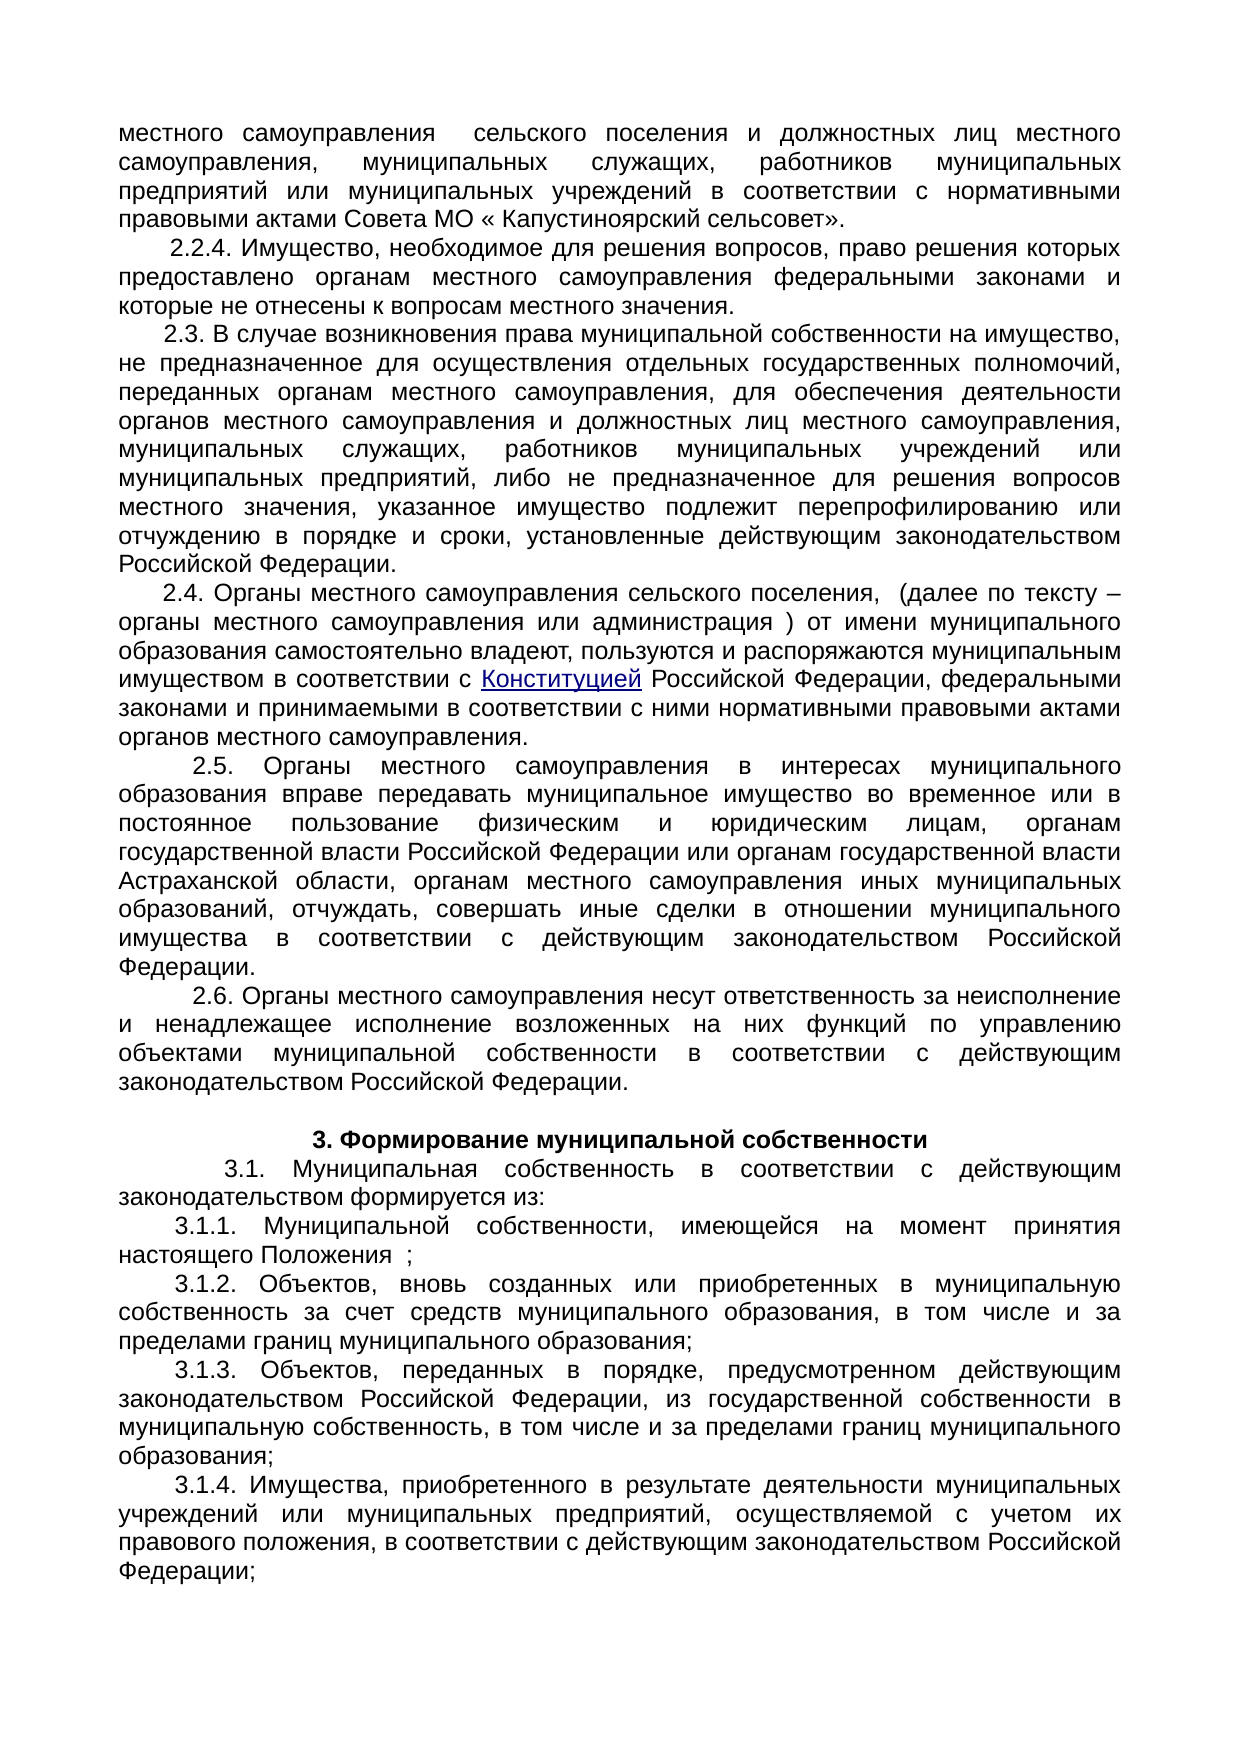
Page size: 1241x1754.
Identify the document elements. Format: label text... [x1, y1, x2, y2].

text 3.1. Муниципальная собственность в соответствии с действующим законодательством формируется из: [118, 1153, 1122, 1211]
text 2.2.4. Имущество, необходимое для решения вопросов, право решения которых предоставлено органам местного самоуправления федеральными законами и которые не отнесены к вопросам местного значения. [118, 233, 1122, 319]
text 3.1.3. Объектов, переданных в порядке, предусмотренном действующим законодательством Российской Федерации, из государственной собственности в муниципальную собственность, в том числе и за пределами границ муниципального образования; [118, 1355, 1122, 1470]
text 3.1.1. Муниципальной собственности, имеющейся на момент принятия настоящего Положения ; [118, 1211, 1122, 1268]
text 3.1.4. Имущества, приобретенного в результате деятельности муниципальных учреждений или муниципальных предприятий, осуществляемой с учетом их правового положения, в соответствии с действующим законодательством Российской Федерации; [118, 1470, 1122, 1585]
text 3.1.2. Объектов, вновь созданных или приобретенных в муниципальную собственность за счет средств муниципального образования, в том числе и за пределами границ муниципального образования; [118, 1268, 1122, 1355]
text 2.4. Органы местного самоуправления сельского поселения, (далее по тексту – органы местного самоуправления или администрация ) от имени муниципального образования самостоятельно владеют, пользуются и распоряжаются муниципальным имуществом в соответствии с Конституцией Российской Федерации, федеральными законами и принимаемыми в соответствии с ними нормативными правовыми актами органов местного самоуправления. [118, 578, 1122, 751]
text местного самоуправления сельского поселения и должностных лиц местного самоуправления, муниципальных служащих, работников муниципальных предприятий или муниципальных учреждений в соответствии с нормативными правовыми актами Совета МО « Капустиноярский сельсовет». [118, 118, 1122, 233]
text 2.6. Органы местного самоуправления несут ответственность за неисполнение и ненадлежащее исполнение возложенных на них функций по управлению объектами муниципальной собственности в соответствии с действующим законодательством Российской Федерации. [118, 981, 1122, 1096]
text 3. Формирование муниципальной собственности [118, 1125, 1122, 1153]
text 2.5. Органы местного самоуправления в интересах муниципального образования вправе передавать муниципальное имущество во временное или в постоянное пользование физическим и юридическим лицам, органам государственной власти Российской Федерации или органам государственной власти Астраханской области, органам местного самоуправления иных муниципальных образований, отчуждать, совершать иные сделки в отношении муниципального имущества в соответствии с действующим законодательством Российской Федерации. [118, 751, 1122, 981]
text 2.3. В случае возникновения права муниципальной собственности на имущество, не предназначенное для осуществления отдельных государственных полномочий, переданных органам местного самоуправления, для обеспечения деятельности органов местного самоуправления и должностных лиц местного самоуправления, муниципальных служащих, работников муниципальных учреждений или муниципальных предприятий, либо не предназначенное для решения вопросов местного значения, указанное имущество подлежит перепрофилированию или отчуждению в порядке и сроки, установленные действующим законодательством Российской Федерации. [118, 319, 1122, 578]
